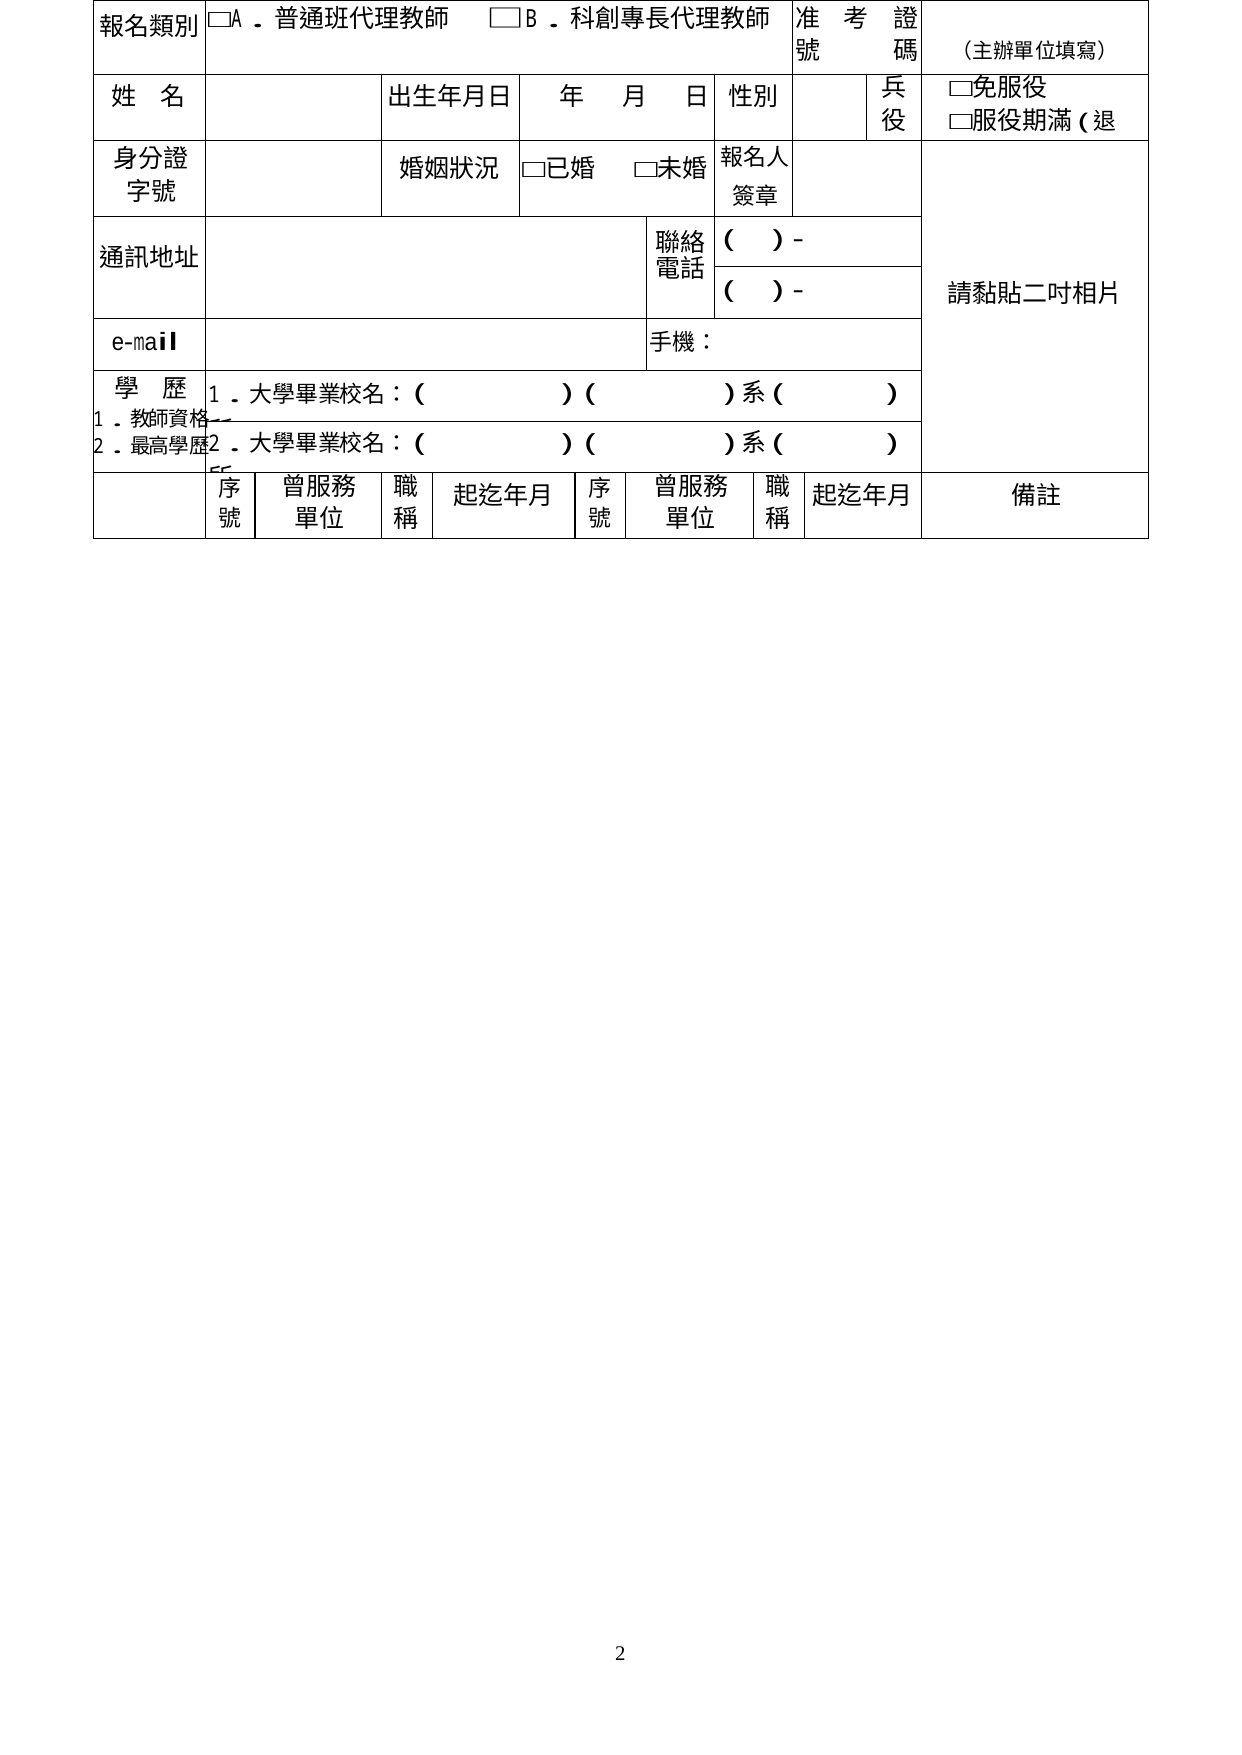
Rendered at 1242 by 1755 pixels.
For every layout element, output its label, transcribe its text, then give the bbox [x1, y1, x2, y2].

table_cell [793, 75, 866, 140]
table_cell 通訊地址 [94, 217, 205, 318]
table_cell 身分證 字號 [94, 141, 205, 216]
table_cell 學 歷 1.教師資格 2.最高學歷 [94, 371, 205, 472]
table_cell ( )- [715, 217, 921, 266]
table_header 報名類別 [94, 1, 205, 74]
table_cell 姓 名 [94, 75, 205, 140]
table_cell 聯絡 電話 [647, 217, 714, 318]
table_header 准 考 證 號 碼 [793, 1, 921, 74]
table_cell ( )- [715, 267, 921, 318]
table_cell [793, 141, 921, 216]
table_cell [206, 75, 381, 140]
table_cell e-mail [94, 319, 205, 369]
table_cell 2.大學畢業校名：( )( )系( )所 [206, 422, 921, 472]
table_cell 報名人 簽章 [715, 141, 792, 216]
table_cell 性別 [715, 75, 792, 140]
table_cell 職 稱 [382, 473, 432, 538]
table_cell 起迄年月 [805, 473, 921, 538]
table_header □A.普通班代理教師 □B.科創專長代理教師 [206, 1, 792, 74]
table_cell 兵 役 [867, 75, 921, 140]
table_cell 備註 [922, 473, 1148, 538]
table_header （主辦單位填寫） [922, 1, 1148, 74]
table_cell □已婚 □未婚 [520, 141, 714, 216]
table_cell 曾服務 單位 [626, 473, 753, 538]
table_cell 年 月 日 [520, 75, 714, 140]
table_cell □免服役 □服役期滿(退伍) [922, 75, 1148, 140]
table_cell 曾服務 單位 [256, 473, 381, 538]
table_cell 手機： [647, 319, 921, 369]
table_cell 職 稱 [754, 473, 804, 538]
table_cell 序 號 [206, 473, 254, 538]
table_cell [206, 217, 646, 318]
table_cell 經 歷 [94, 473, 205, 538]
table_cell 請黏貼二吋相片 [922, 141, 1148, 472]
table_cell 起迄年月 [433, 473, 574, 538]
table_cell [206, 141, 381, 216]
table_cell 出生年月日 [382, 75, 519, 140]
table_cell [206, 319, 646, 369]
table_cell 1.大學畢業校名：( )( )系( )所 [206, 371, 921, 421]
table_cell 婚姻狀況 [382, 141, 519, 216]
table_cell 序 號 [576, 473, 625, 538]
